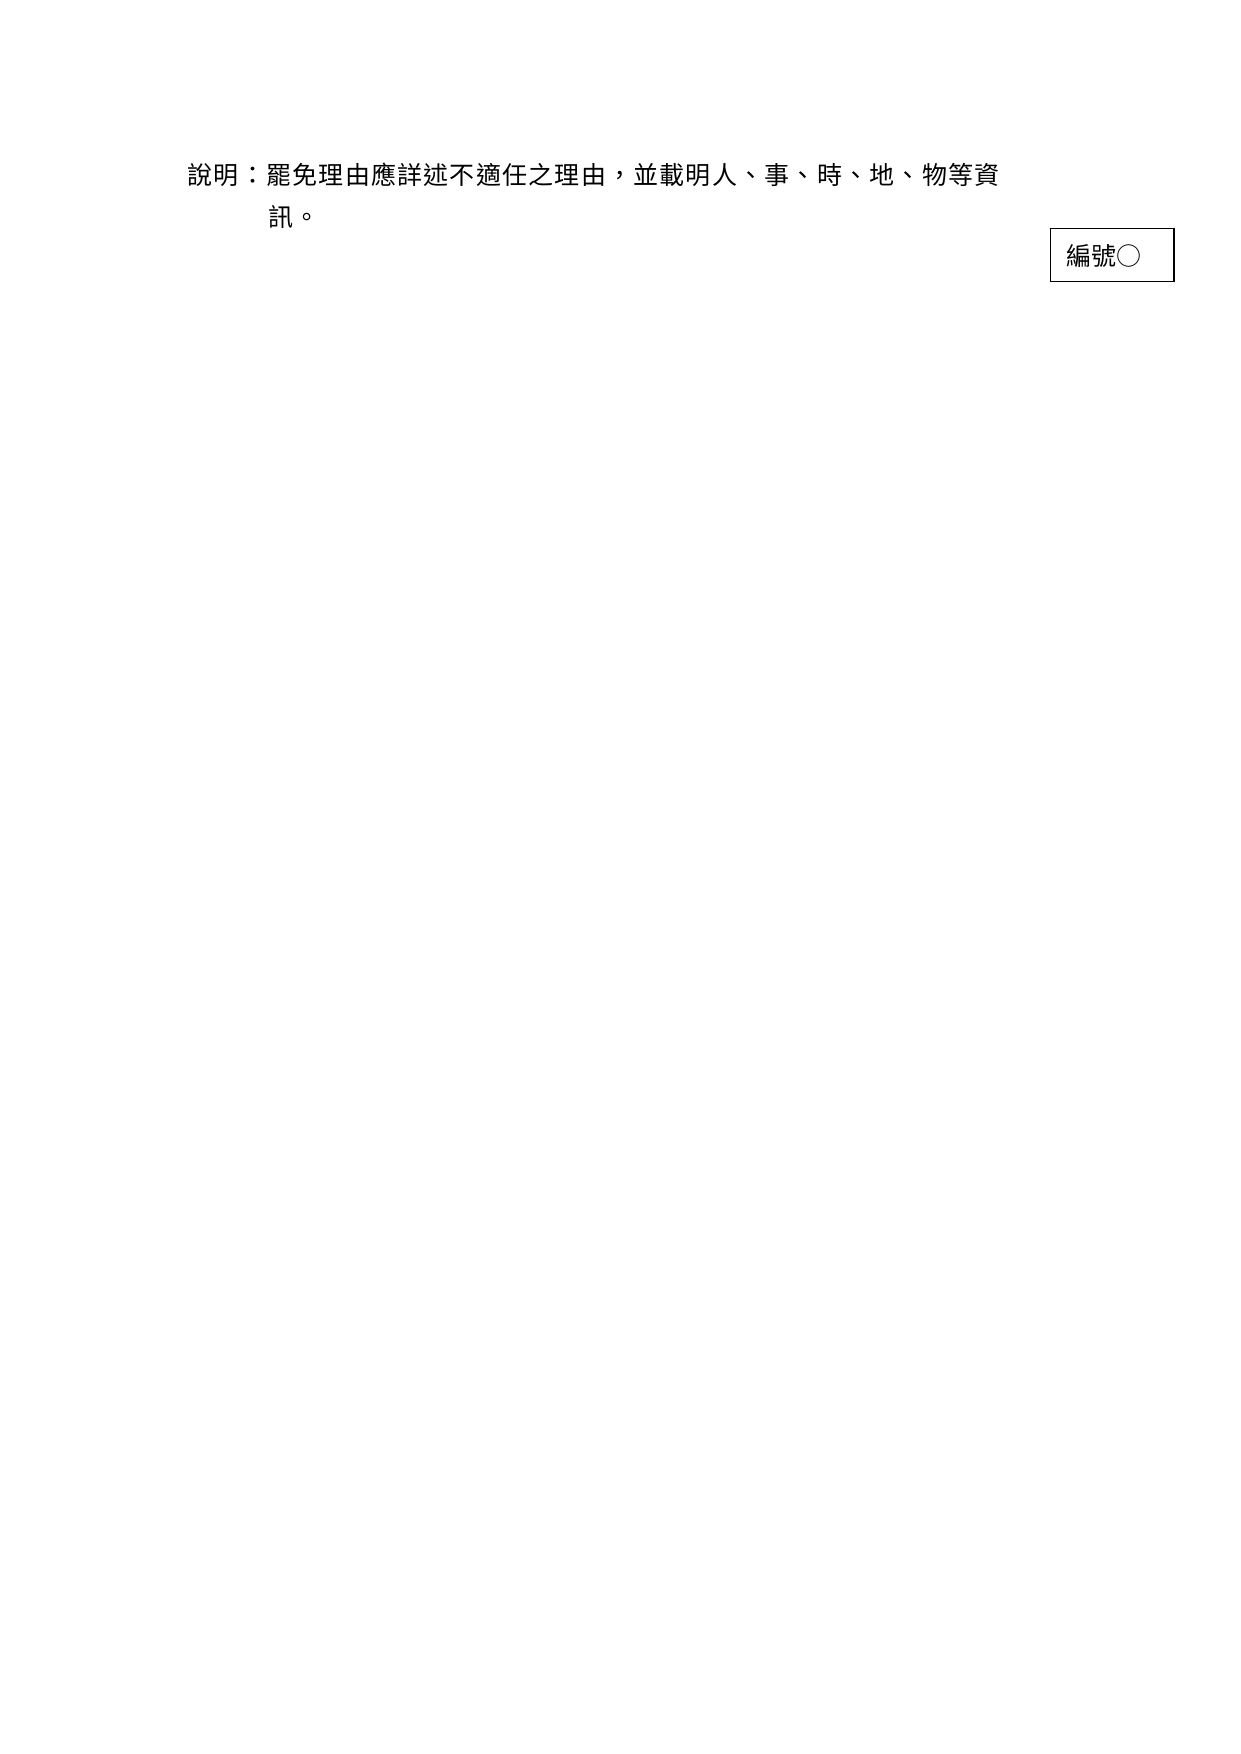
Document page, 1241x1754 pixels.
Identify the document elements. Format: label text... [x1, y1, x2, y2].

text 編號○ [1066, 236, 1158, 273]
text 說明：罷免理由應詳述不適任之理由，並載明人、事、時、地、物等資訊。 [187, 150, 1003, 234]
text [1051, 229, 1173, 281]
